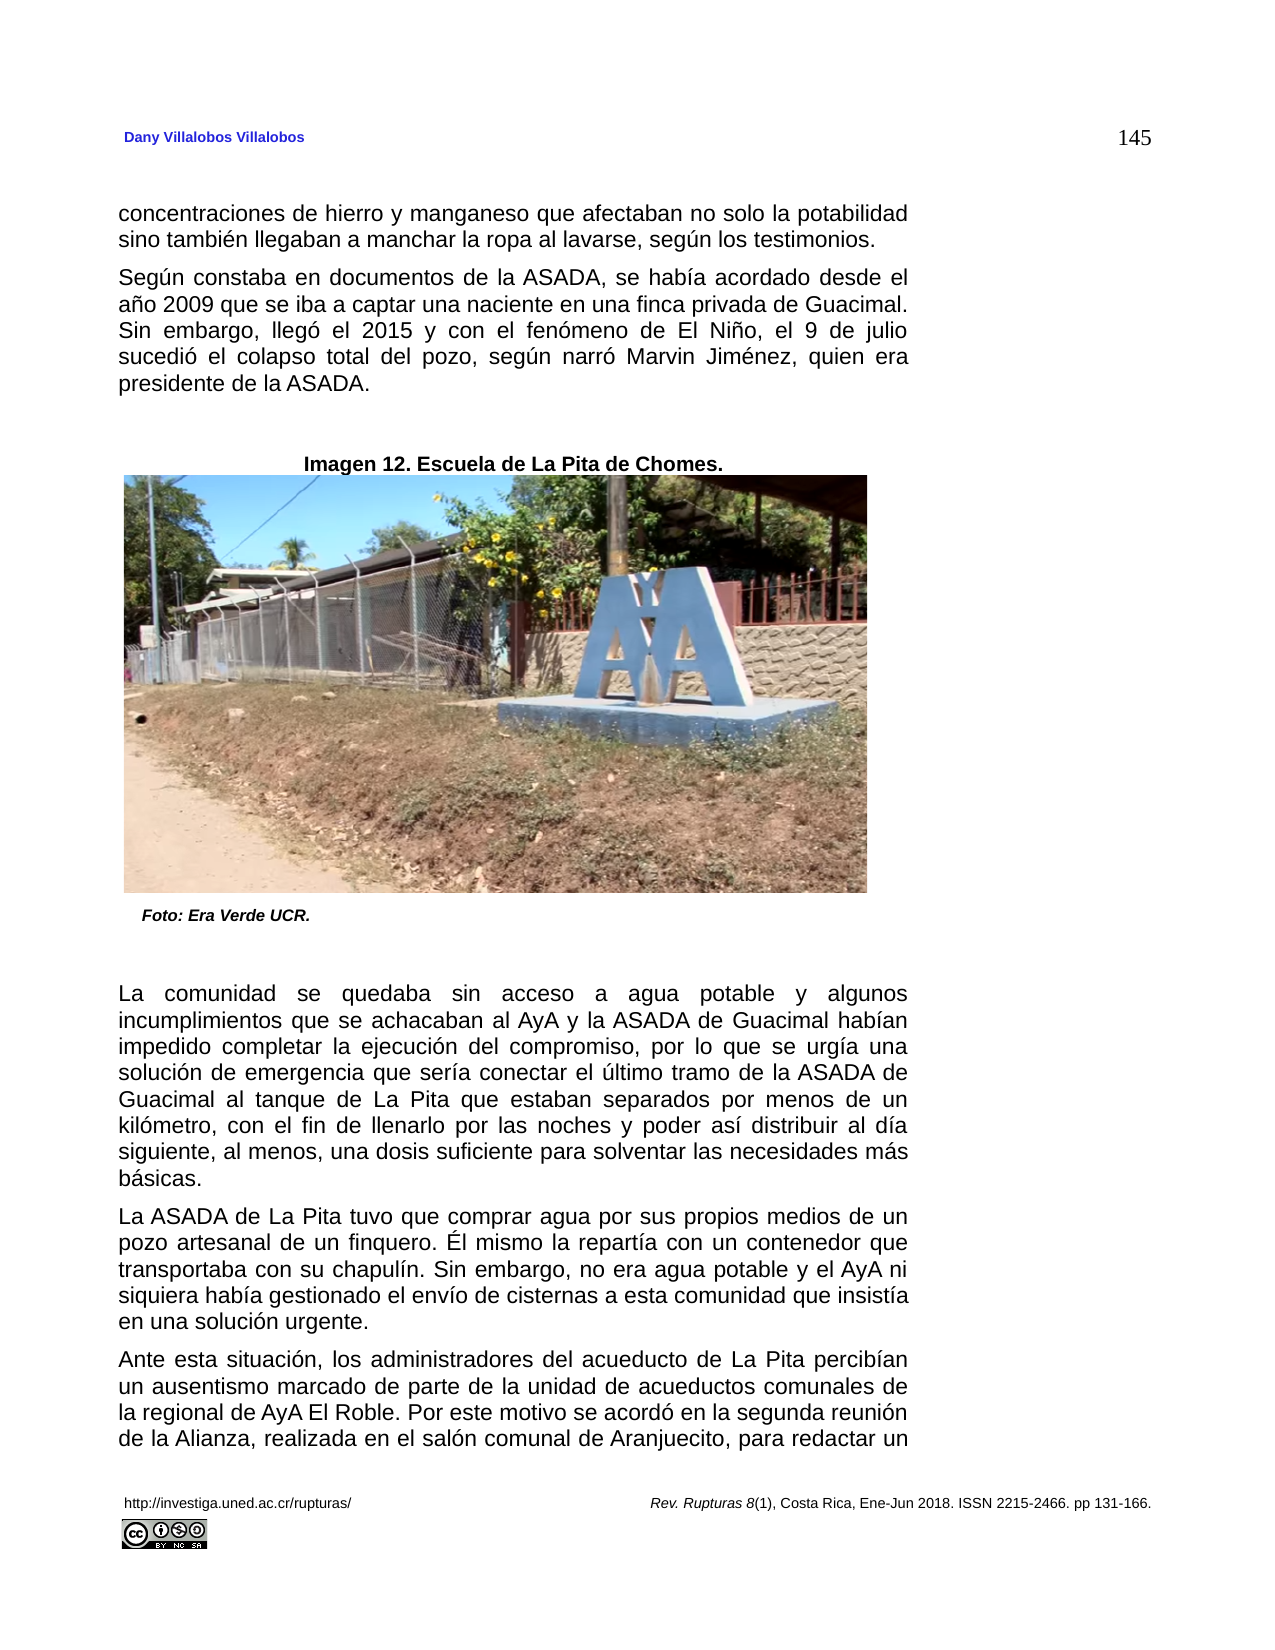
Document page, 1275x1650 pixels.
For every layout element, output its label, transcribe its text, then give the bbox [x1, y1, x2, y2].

text La comunidad se quedaba sin acceso a agua potable y algunos incumplimientos que se achacaban al AyA y la ASADA de Guacimal habían impedido completar la ejecución del compromiso, por lo que se urgía una solución de emergencia que sería conectar el último tramo de la ASADA de Guacimal al tanque de La Pita que estaban separados por menos de un kilómetro, con el fin de llenarlo por las noches y poder así distribuir al día siguiente, al menos, una dosis suficiente para solventar las necesidades más básicas. [118, 980, 909, 1191]
picture [121, 1519, 208, 1549]
text La ASADA de La Pita tuvo que comprar agua por sus propios medios de un pozo artesanal de un finquero. Él mismo la repartía con un contenedor que transportaba con su chapulín. Sin embargo, no era agua potable y el AyA ni siquiera había gestionado el envío de cisternas a esta comunidad que insistía en una solución urgente. [118, 1203, 909, 1334]
text Según constaba en documentos de la ASADA, se había acordado desde el año 2009 que se iba a captar una naciente en una finca privada de Guacimal. Sin embargo, llegó el 2015 y con el fenómeno de El Niño, el 9 de julio sucedió el colapso total del pozo, según narró Marvin Jiménez, quien era presidente de la ASADA. [118, 264, 909, 396]
table_header Imagen 12. Escuela de La Pita de Chomes. Foto: Era Verde UCR. [118, 446, 909, 930]
text concentraciones de hierro y manganeso que afectaban no solo la potabilidad sino también llegaban a manchar la ropa al lavarse, según los testimonios. [118, 200, 909, 252]
text Ante esta situación, los administradores del acueducto de La Pita percibían un ausentismo marcado de parte de la unidad de acueductos comunales de la regional de AyA El Roble. Por este motivo se acordó en la segunda reunión de la Alianza, realizada en el salón comunal de Aranjuecito, para redactar un [118, 1346, 909, 1452]
picture [123, 475, 868, 893]
